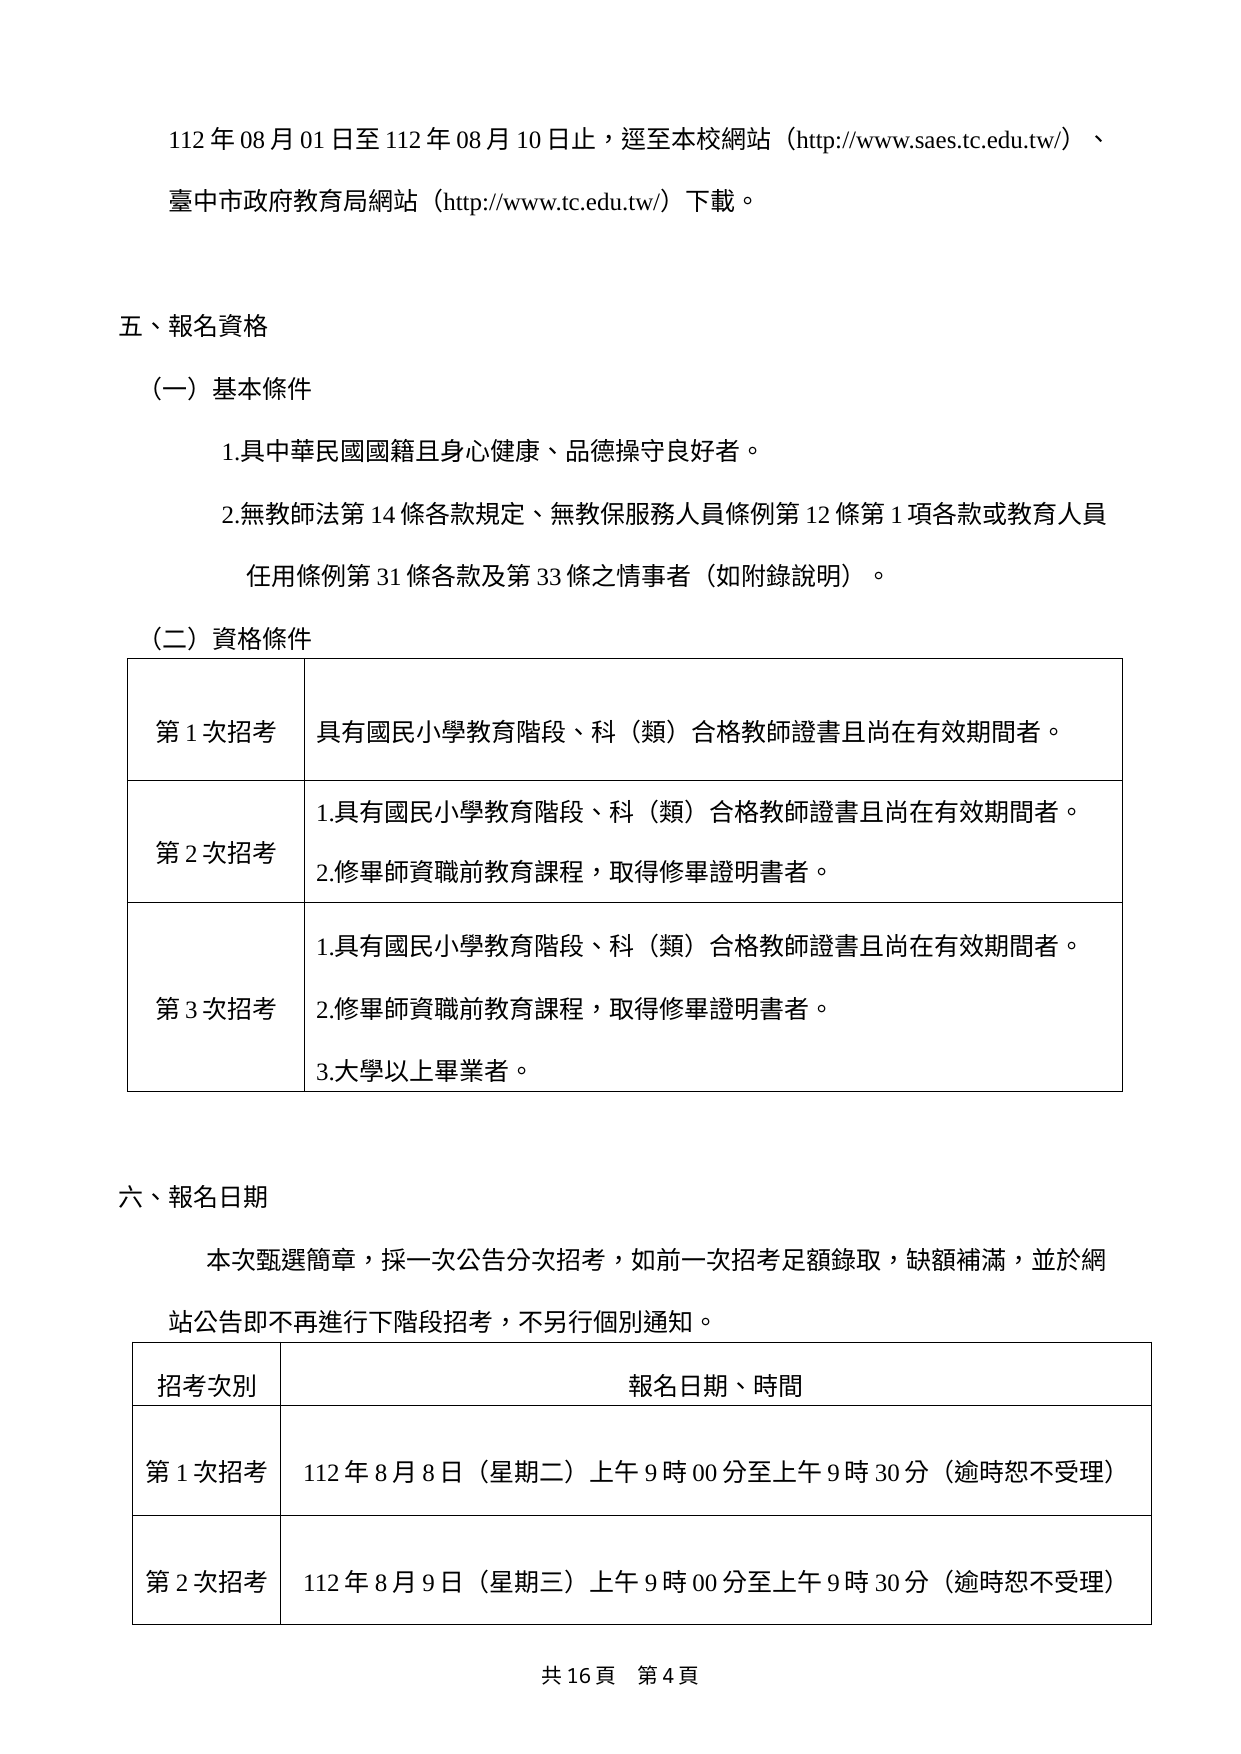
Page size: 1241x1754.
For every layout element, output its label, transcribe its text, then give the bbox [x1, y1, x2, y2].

text 112年08月01日至112年08月10日止，逕至本校網站（http://www.saes.tc.edu.tw/）、臺中市政府教育局網站（http://www.tc.edu.tw/）下載。 [118, 96, 1122, 221]
table_cell 第2次招考 [133, 1516, 280, 1624]
table_header 招考次別 [133, 1343, 280, 1405]
table_header 第1次招考 [128, 659, 304, 780]
table_cell 112年8月8日（星期二）上午9時00分至上午9時30分（逾時恕不受理） [281, 1406, 1151, 1514]
text 六、報名日期 [118, 1154, 1122, 1217]
table_header 具有國民小學教育階段、科（類）合格教師證書且尚在有效期間者。 [305, 659, 1122, 780]
text 五、報名資格 [118, 283, 1122, 346]
text 2.無教師法第14條各款規定、無教保服務人員條例第12條第1項各款或教育人員任用條例第31條各款及第33條之情事者（如附錄說明）。 [221, 471, 1122, 596]
table_cell 第1次招考 [133, 1406, 280, 1514]
text （二）資格條件 [118, 596, 1122, 658]
text （一）基本條件 [118, 346, 1122, 408]
table_cell 第3次招考 [128, 903, 304, 1091]
table_cell 第2次招考 [128, 781, 304, 902]
table_cell 1.具有國民小學教育階段、科（類）合格教師證書且尚在有效期間者。 2.修畢師資職前教育課程，取得修畢證明書者。 3.大學以上畢業者。 [305, 903, 1122, 1091]
table_cell 112年8月9日（星期三）上午9時00分至上午9時30分（逾時恕不受理） [281, 1516, 1151, 1624]
table_cell 1.具有國民小學教育階段、科（類）合格教師證書且尚在有效期間者。 2.修畢師資職前教育課程，取得修畢證明書者。 [305, 781, 1122, 902]
text 本次甄選簡章，採一次公告分次招考，如前一次招考足額錄取，缺額補滿，並於網站公告即不再進行下階段招考，不另行個別通知。 [168, 1217, 1122, 1342]
text 1.具中華民國國籍且身心健康、品德操守良好者。 [221, 408, 1122, 471]
table_header 報名日期、時間 [281, 1343, 1151, 1405]
